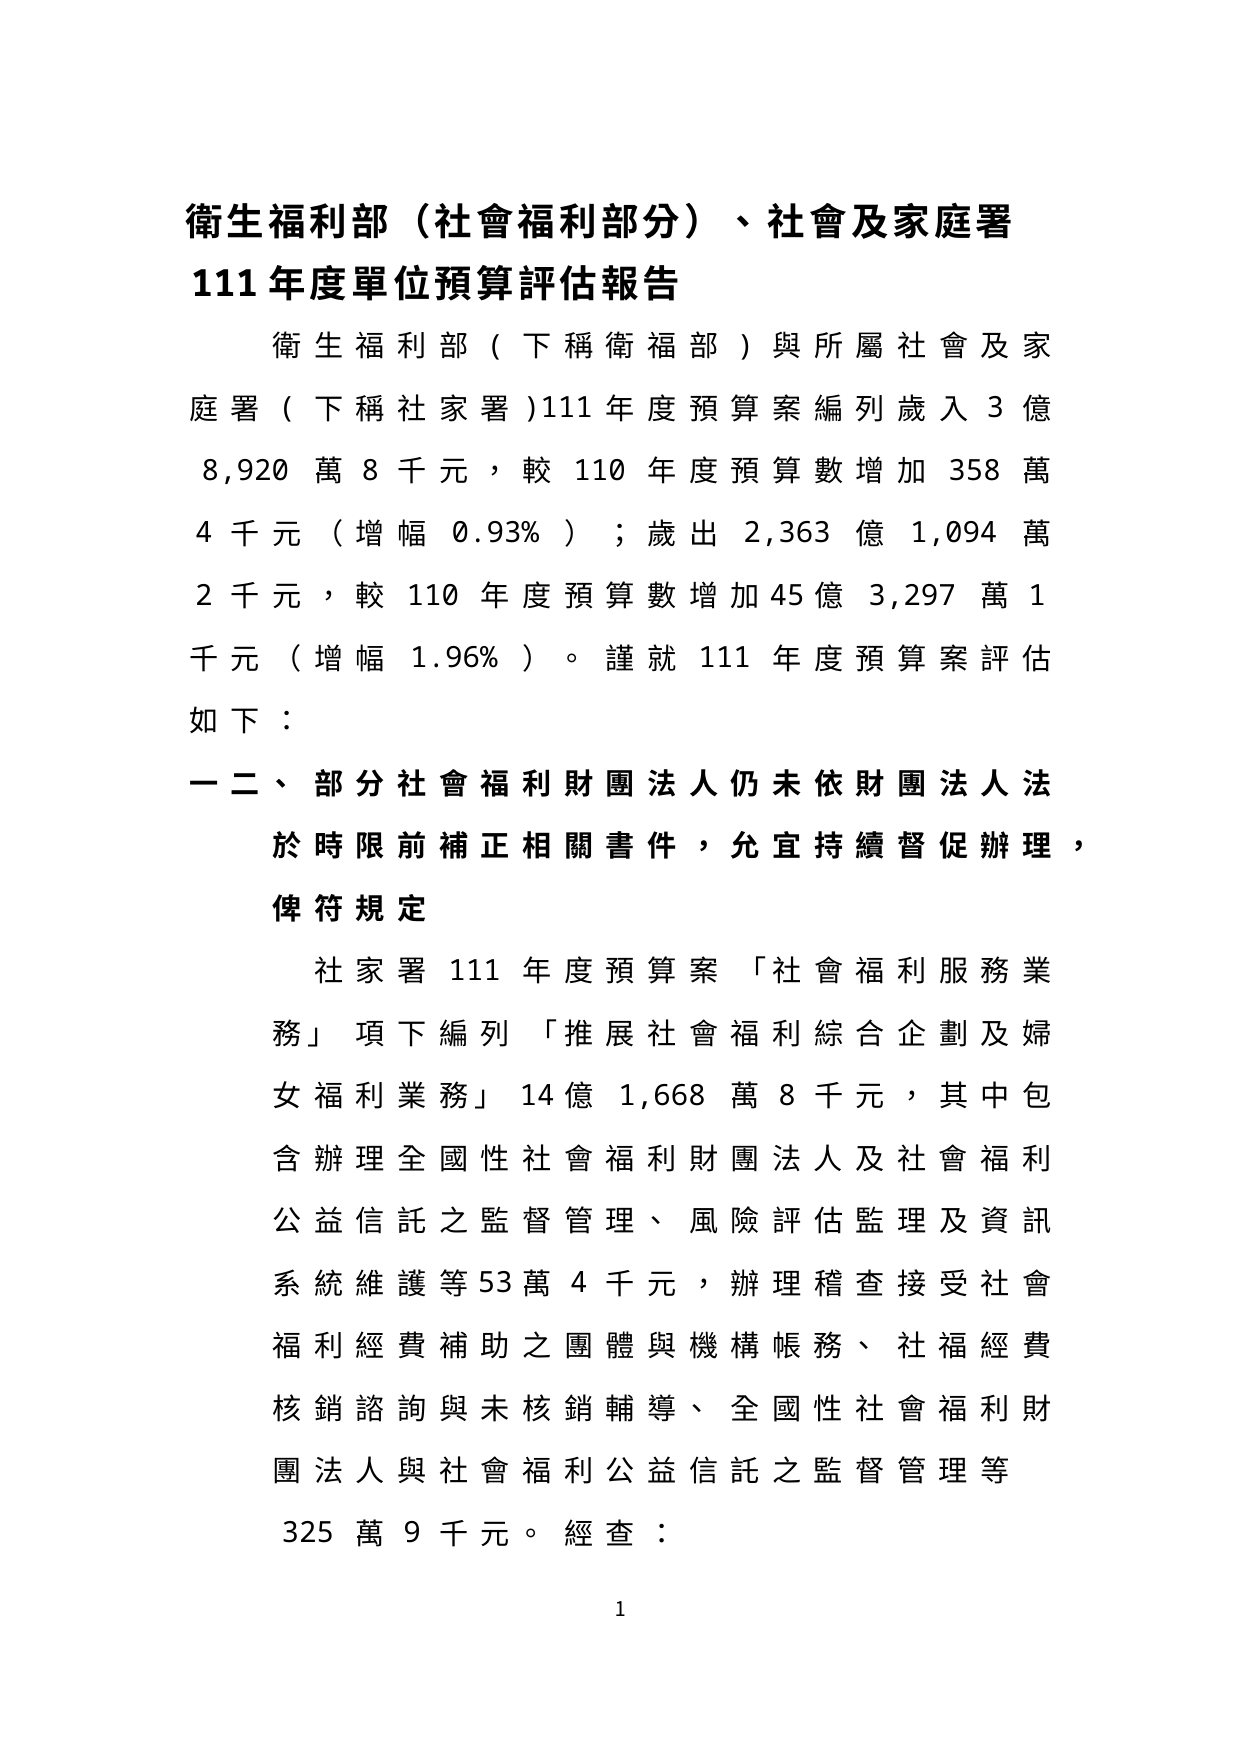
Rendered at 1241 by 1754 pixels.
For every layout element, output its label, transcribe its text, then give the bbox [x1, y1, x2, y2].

text 衛生福利部（社會福利部分）、社會及家庭署111年度單位預算評估報告 [183, 177, 1058, 302]
text 社家署111年度預算案「社會福利服務業務」項下編列「推展社會福利綜合企劃及婦女福利業務」14億1,668萬8千元，其中包含辦理全國性社會福利財團法人及社會福利公益信託之監督管理、風險評估監理及資訊系統維護等53萬4千元，辦理稽查接受社會福利經費補助之團體與機構帳務、社福經費核銷諮詢與未核銷輔導、全國性社會福利財團法人與社會福利公益信託之監督管理等325萬9千元。經查： [242, 927, 1058, 1552]
text 一二、部分社會福利財團法人仍未依財團法人法於時限前補正相關書件，允宜持續督促辦理，俾符規定 [183, 740, 1058, 927]
text 衛生福利部(下稱衛福部)與所屬社會及家庭署(下稱社家署)111年度預算案編列歲入3億8,920萬8千元，較110年度預算數增加358萬4千元（增幅0.93%）；歲出2,363億1,094萬2千元，較110年度預算數增加45億3,297萬1千元（增幅1.96%）。謹就111年度預算案評估如下： [183, 302, 1058, 740]
